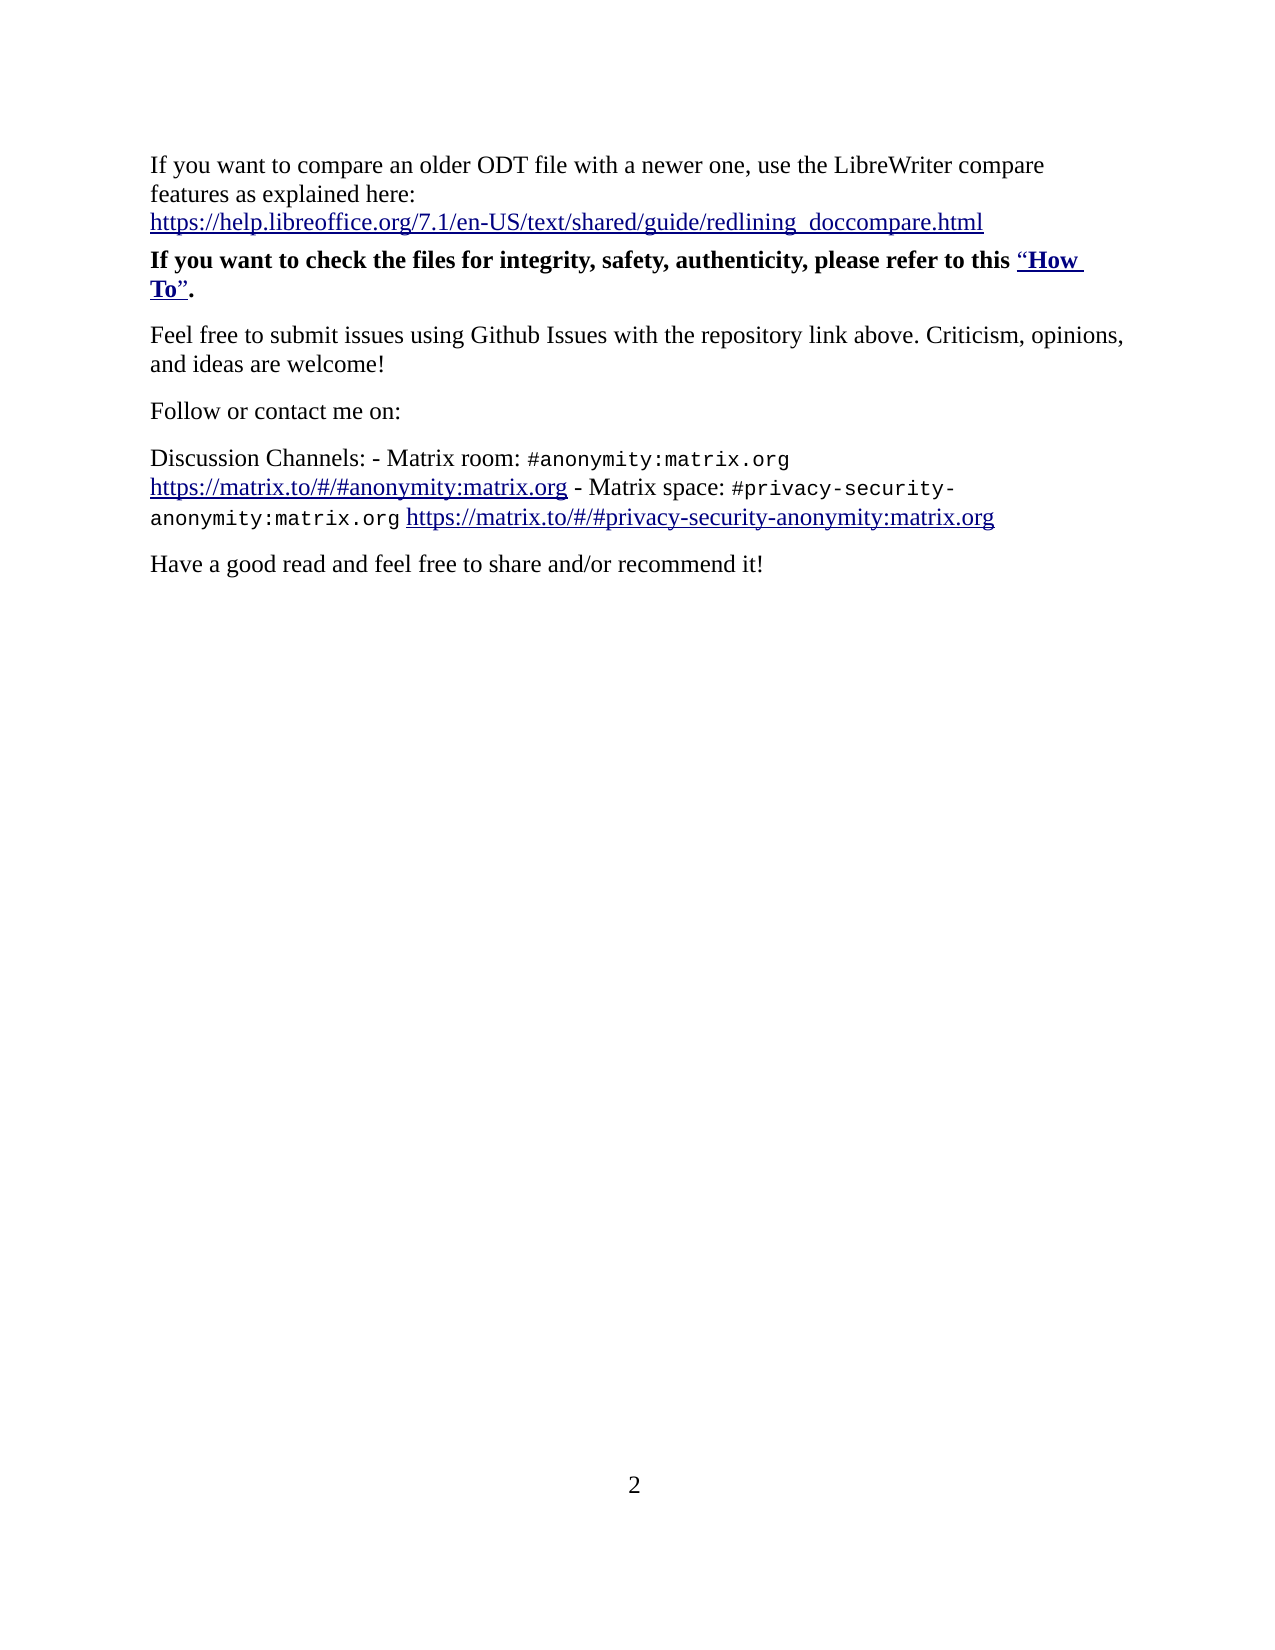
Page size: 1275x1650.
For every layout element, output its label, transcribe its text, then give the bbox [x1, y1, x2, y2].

text Discussion Channels: - Matrix room: #anonymity:matrix.org https://matrix.to/#/#anonymity:matrix.org - Matrix space: #privacy-security-anonymity:matrix.org https://matrix.to/#/#privacy-security-anonymity:matrix.org [150, 443, 1125, 531]
text If you want to check the files for integrity, safety, authenticity, please refer to this “How To”. [150, 245, 1125, 303]
text Follow or contact me on: [150, 396, 1125, 425]
text Feel free to submit issues using Github Issues with the repository link above. Criticism, opinions, and ideas are welcome! [150, 321, 1125, 378]
text Have a good read and feel free to share and/or recommend it! [150, 549, 1125, 578]
text If you want to compare an older ODT file with a newer one, use the LibreWriter compare features as explained here: https://help.libreoffice.org/7.1/en-US/text/shared/guide/redlining_doccompare.html [150, 150, 1125, 236]
